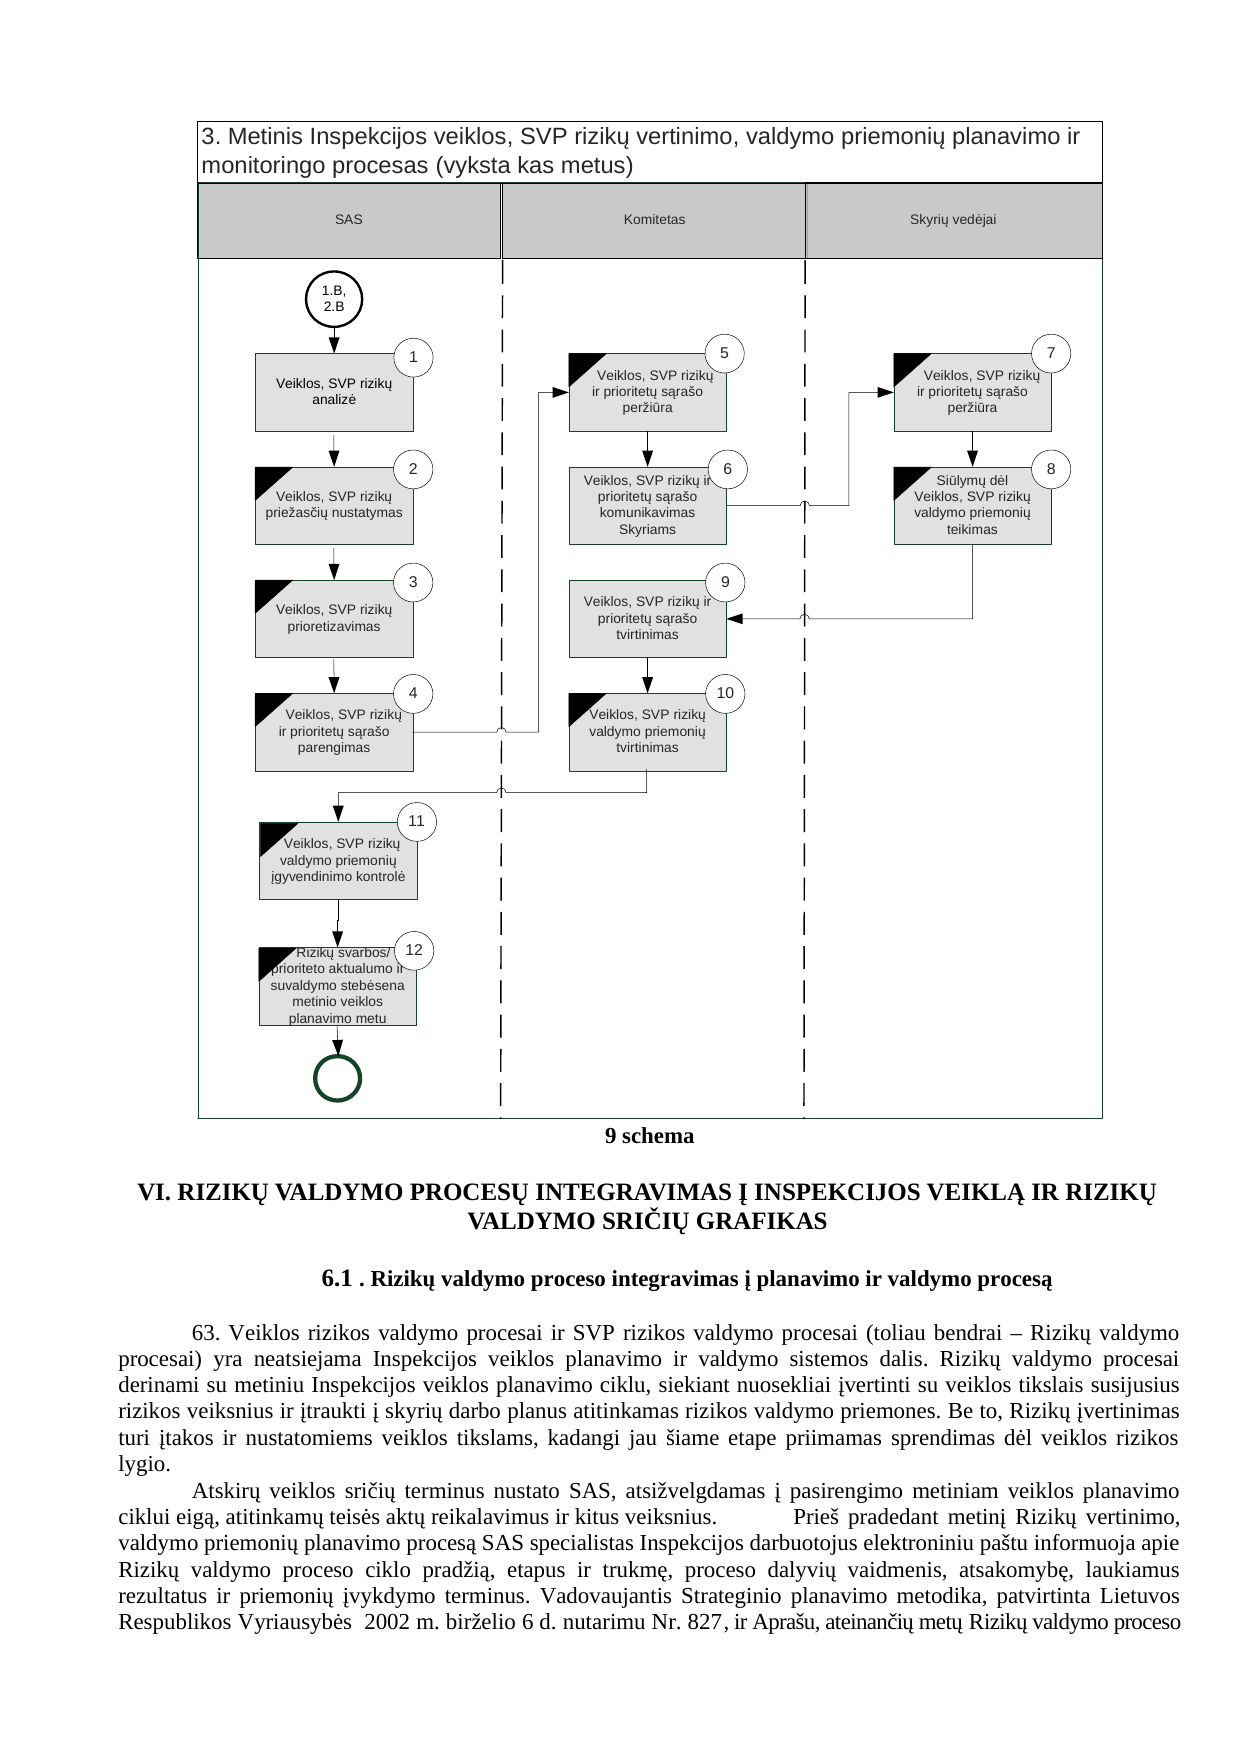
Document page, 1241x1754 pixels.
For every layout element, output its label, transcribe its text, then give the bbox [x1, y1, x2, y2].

text 9 schema [118, 1122, 1181, 1148]
text VI. RIZIKŲ VALDYMO PROCESŲ INTEGRAVIMAS Į INSPEKCIJOS VEIKLĄ IR RIZIKŲ VALDYMO SRIČIŲ GRAFIKAS [118, 1177, 1176, 1235]
text 6.1 . Rizikų valdymo proceso integravimas į planavimo ir valdymo procesą [193, 1263, 1181, 1292]
text 63. Veiklos rizikos valdymo procesai ir SVP rizikos valdymo procesai (toliau bendrai – Rizikų valdymo procesai) yra neatsiejama Inspekcijos veiklos planavimo ir valdymo sistemos dalis. Rizikų valdymo procesai derinami su metiniu Inspekcijos veiklos planavimo ciklu, siekiant nuosekliai įvertinti su veiklos tikslais susijusius rizikos veiksnius ir įtraukti į skyrių darbo planus atitinkamas rizikos valdymo priemones. Be to, Rizikų įvertinimas turi įtakos ir nustatomiems veiklos tikslams, kadangi jau šiame etape priimamas sprendimas dėl veiklos rizikos lygio. [118, 1318, 1181, 1477]
text Atskirų veiklos sričių terminus nustato SAS, atsižvelgdamas į pasirengimo metiniam veiklos planavimo ciklui eigą, atitinkamų teisės aktų reikalavimus ir kitus veiksnius. Prieš pradedant metinį Rizikų vertinimo, valdymo priemonių planavimo procesą SAS specialistas Inspekcijos darbuotojus elektroniniu paštu informuoja apie Rizikų valdymo proceso ciklo pradžią, etapus ir trukmę, proceso dalyvių vaidmenis, atsakomybę, laukiamus rezultatus ir priemonių įvykdymo terminus. Vadovaujantis Strateginio planavimo metodika, patvirtinta Lietuvos Respublikos Vyriausybės 2002 m. birželio 6 d. nutarimu Nr. 827, ir Aprašu, ateinančių metų Rizikų valdymo proceso [118, 1477, 1181, 1635]
